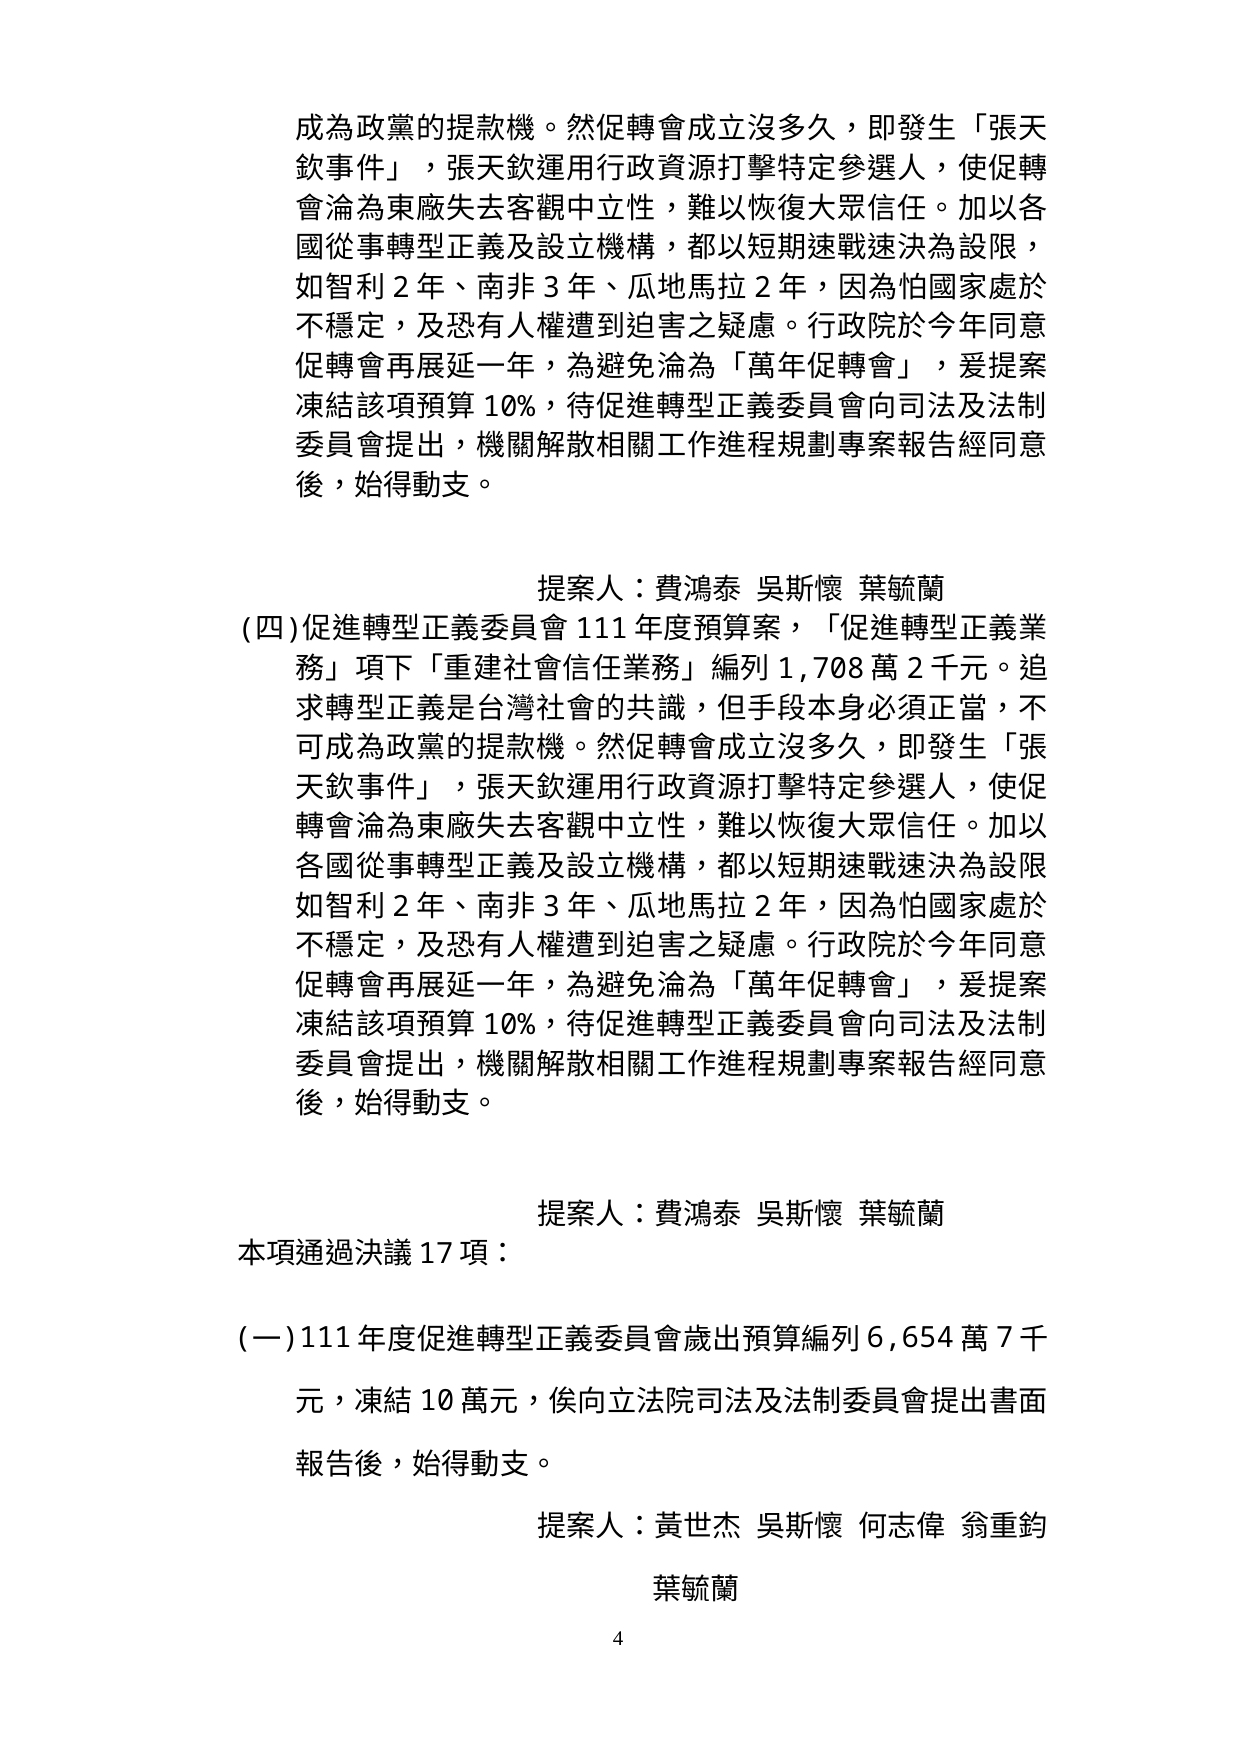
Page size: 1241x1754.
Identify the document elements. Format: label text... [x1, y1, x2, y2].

text 提案人：費鴻泰 吳斯懷 葉毓蘭 [537, 545, 1048, 607]
text (一)111年度促進轉型正義委員會歲出預算編列6,654萬7千元，凍結10萬元，俟向立法院司法及法制委員會提出書面報告後，始得動支。 [234, 1295, 1048, 1482]
text (四)促進轉型正義委員會111年度預算案，「促進轉型正義業務」項下「重建社會信任業務」編列1,708萬2千元。追求轉型正義是台灣社會的共識，但手段本身必須正當，不可成為政黨的提款機。然促轉會成立沒多久，即發生「張天欽事件」，張天欽運用行政資源打擊特定參選人，使促轉會淪為東廠失去客觀中立性，難以恢復大眾信任。加以各國從事轉型正義及設立機構，都以短期速戰速決為設限，如智利2年、南非3年、瓜地馬拉2年，因為怕國家處於不穩定，及恐有人權遭到迫害之疑慮。行政院於今年同意促轉會再展延一年，為避免淪為「萬年促轉會」，爰提案凍結該項預算10%，待促進轉型正義委員會向司法及法制委員會提出，機關解散相關工作進程規劃專案報告經同意後，始得動支。 [237, 607, 1048, 1122]
text 提案人：費鴻泰 吳斯懷 葉毓蘭 [537, 1170, 1048, 1232]
text 成為政黨的提款機。然促轉會成立沒多久，即發生「張天欽事件」，張天欽運用行政資源打擊特定參選人，使促轉會淪為東廠失去客觀中立性，難以恢復大眾信任。加以各國從事轉型正義及設立機構，都以短期速戰速決為設限，如智利2年、南非3年、瓜地馬拉2年，因為怕國家處於不穩定，及恐有人權遭到迫害之疑慮。行政院於今年同意促轉會再展延一年，為避免淪為「萬年促轉會」，爰提案凍結該項預算10%，待促進轉型正義委員會向司法及法制委員會提出，機關解散相關工作進程規劃專案報告經同意後，始得動支。 [237, 107, 1048, 503]
text 葉毓蘭 [652, 1545, 1048, 1607]
text 提案人：黃世杰 吳斯懷 何志偉 翁重鈞 [537, 1482, 1048, 1545]
text 本項通過決議17項： [237, 1232, 1048, 1272]
